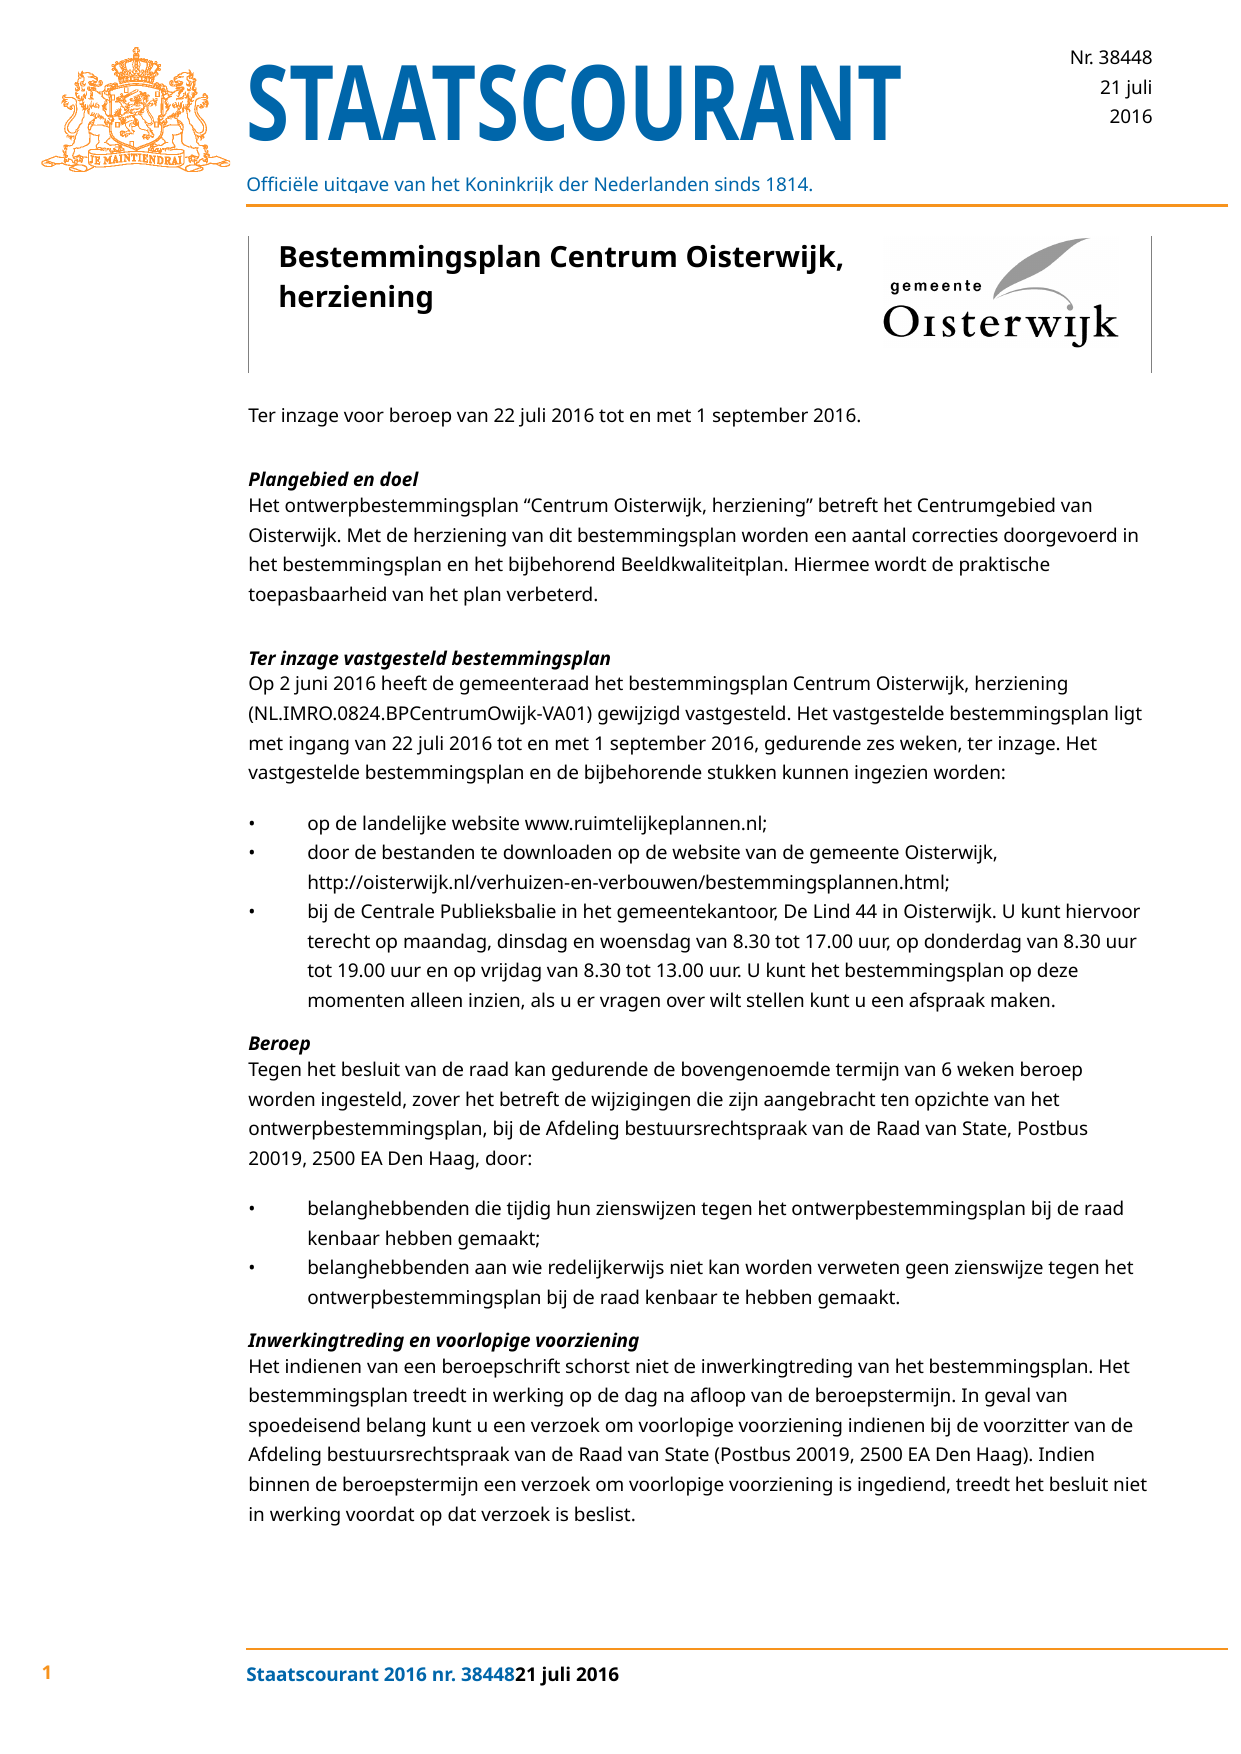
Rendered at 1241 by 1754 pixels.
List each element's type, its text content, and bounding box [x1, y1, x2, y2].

table_header Bestemmingsplan Centrum Oisterwijk, herziening [249, 236, 850, 373]
text Inwerkingtreding en voorlopige voorziening [248, 1327, 1152, 1353]
list bij de Centrale Publieksbalie in het gemeentekantoor, De Lind 44 in Oisterwijk. U kunt hiervoor terecht op maandag, dinsdag en woensdag van 8.30 tot 17.00 uur, op donderdag van 8.30 uur tot 19.00 uur en op vrijdag van 8.30 tot 13.00 uur. U kunt het bestemmingsplan op deze momenten alleen inzien, als u er vragen over wilt stellen kunt u een afspraak maken. [248, 898, 1152, 1013]
picture [41, 47, 231, 172]
text Ter inzage vastgesteld bestemmingsplan [248, 645, 1152, 671]
text Het indienen van een beroepschrift schorst niet de inwerkingtreding van het bestemmingsplan. Het bestemmingsplan treedt in werking op de dag na afloop van de beroepstermijn. In geval van spoedeisend belang kunt u een verzoek om voorlopige voorziening indienen bij de voorzitter van de Afdeling bestuursrechtspraak van de Raad van State (Postbus 20019, 2500 EA Den Haag). Indien binnen de beroepstermijn een verzoek om voorlopige voorziening is ingediend, treedt het besluit niet in werking voordat op dat verzoek is beslist. [248, 1353, 1152, 1527]
list belanghebbenden die tijdig hun zienswijzen tegen het ontwerpbestemmingsplan bij de raad kenbaar hebben gemaakt; [248, 1195, 1152, 1251]
picture [882, 236, 1119, 348]
text Plangebied en doel [248, 466, 1152, 492]
text Tegen het besluit van de raad kan gedurende de bovengenoemde termijn van 6 weken beroep worden ingesteld, zover het betreft de wijzigingen die zijn aangebracht ten opzichte van het ontwerpbestemmingsplan, bij de Afdeling bestuursrechtspraak van de Raad van State, Postbus 20019, 2500 EA Den Haag, door: [248, 1056, 1152, 1171]
text Ter inzage voor beroep van 22 juli 2016 tot en met 1 september 2016. [248, 402, 1152, 428]
list door de bestanden te downloaden op de website van de gemeente Oisterwijk, http://oisterwijk.nl/verhuizen-en-verbouwen/bestemmingsplannen.html; [248, 839, 1152, 895]
table_header [850, 236, 1151, 373]
text Beroep [248, 1030, 1152, 1056]
list belanghebbenden aan wie redelijkerwijs niet kan worden verweten geen zienswijze tegen het ontwerpbestemmingsplan bij de raad kenbaar te hebben gemaakt. [248, 1254, 1152, 1310]
list op de landelijke website www.ruimtelijkeplannen.nl; [248, 810, 1152, 836]
text Op 2 juni 2016 heeft de gemeenteraad het bestemmingsplan Centrum Oisterwijk, herziening (NL.IMRO.0824.BPCentrumOwijk-VA01) gewijzigd vastgesteld. Het vastgestelde bestemmingsplan ligt met ingang van 22 juli 2016 tot en met 1 september 2016, gedurende zes weken, ter inzage. Het vastgestelde bestemmingsplan en de bijbehorende stukken kunnen ingezien worden: [248, 671, 1152, 785]
text Het ontwerpbestemmingsplan “Centrum Oisterwijk, herziening” betreft het Centrumgebied van Oisterwijk. Met de herziening van dit bestemmingsplan worden een aantal correcties doorgevoerd in het bestemmingsplan en het bijbehorend Beeldkwaliteitplan. Hiermee wordt de praktische toepasbaarheid van het plan verbeterd. [248, 492, 1152, 607]
